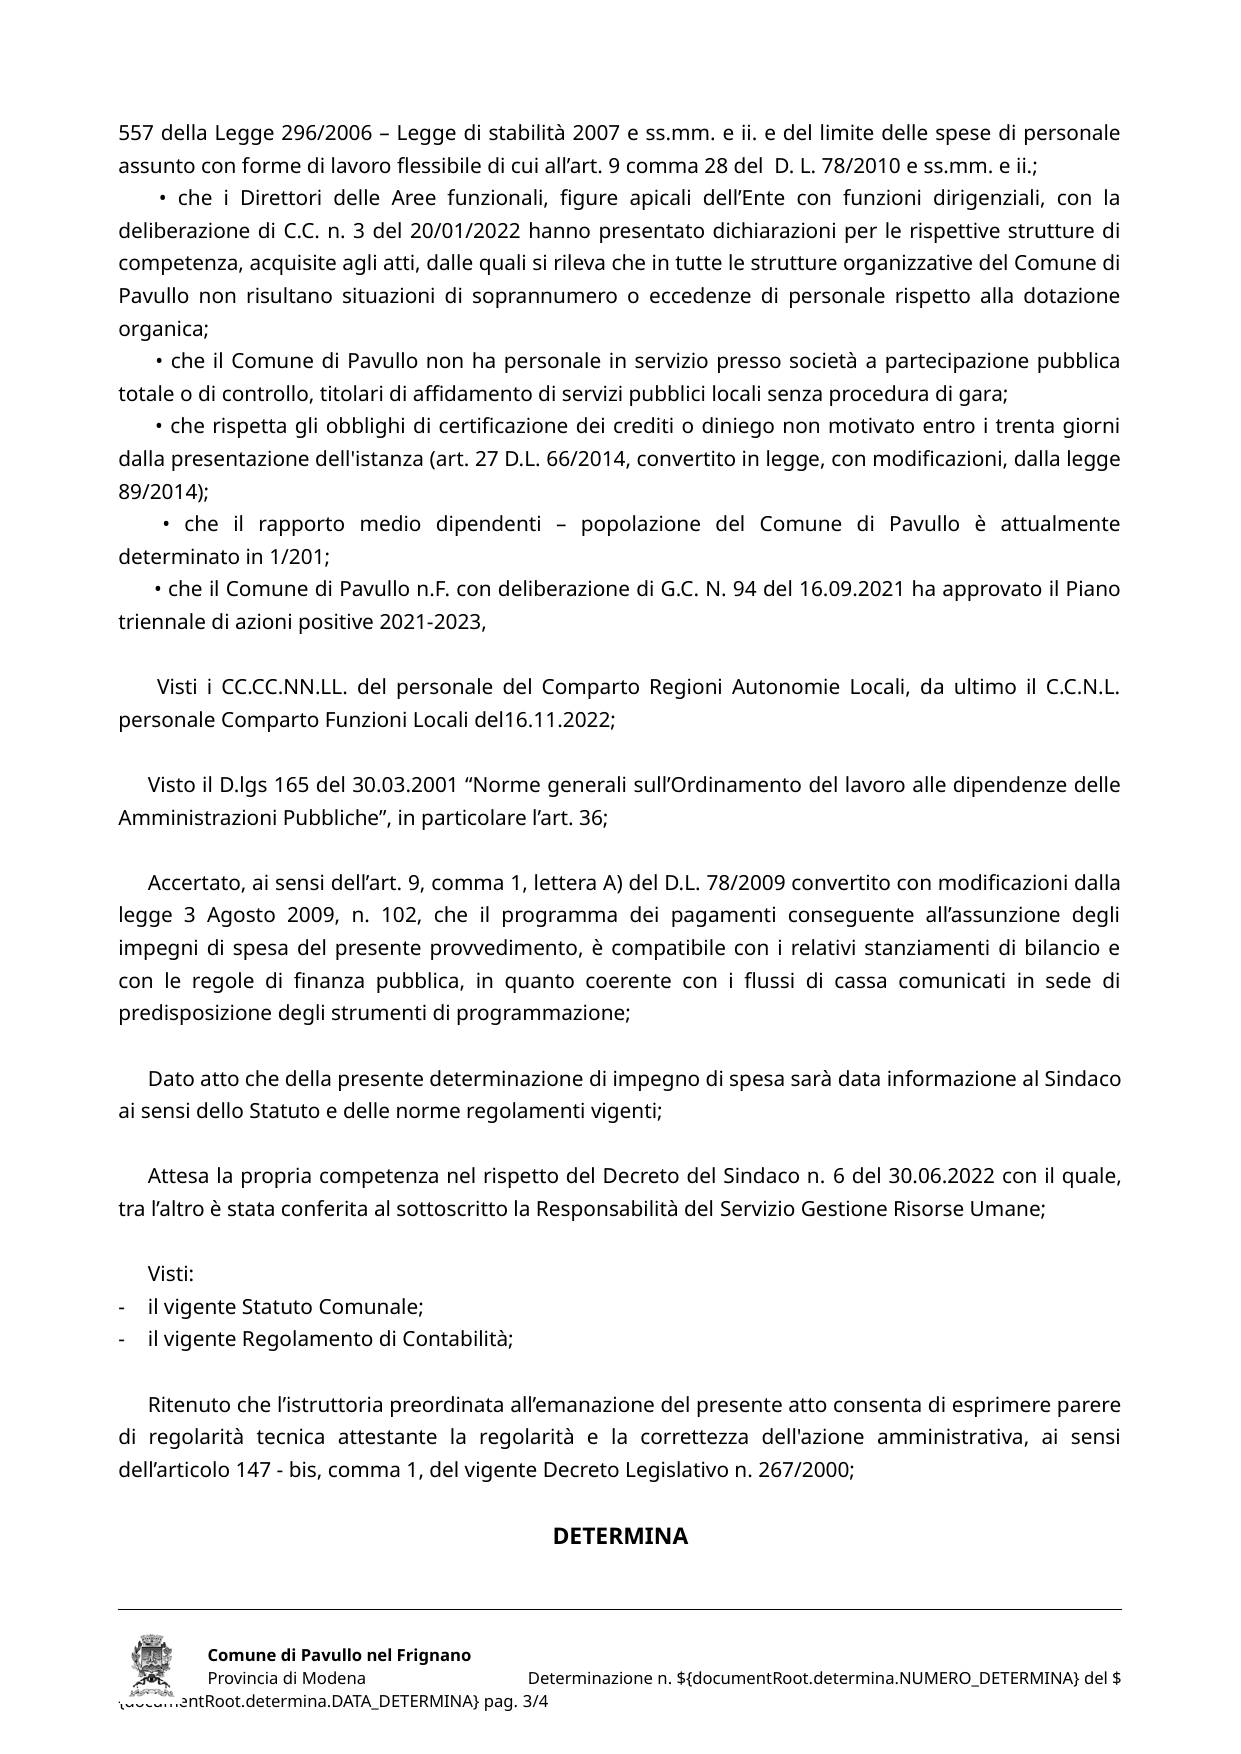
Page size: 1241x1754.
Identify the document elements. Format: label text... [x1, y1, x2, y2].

text • che il rapporto medio dipendenti – popolazione del Comune di Pavullo è attualmente determinato in 1/201; [118, 509, 1122, 570]
text DETERMINA [118, 1520, 1122, 1551]
text • che rispetta gli obblighi di certificazione dei crediti o diniego non motivato entro i trenta giorni dalla presentazione dell'istanza (art. 27 D.L. 66/2014, convertito in legge, con modificazioni, dalla legge 89/2014); [118, 412, 1122, 505]
text Dato atto che della presente determinazione di impegno di spesa sarà data informazione al Sindaco ai sensi dello Statuto e delle norme regolamenti vigenti; [118, 1064, 1122, 1125]
list il vigente Statuto Comunale; [118, 1292, 1122, 1320]
text Accertato, ai sensi dell’art. 9, comma 1, lettera A) del D.L. 78/2009 convertito con modificazioni dalla legge 3 Agosto 2009, n. 102, che il programma dei pagamenti conseguente all’assunzione degli impegni di spesa del presente provvedimento, è compatibile con i relativi stanziamenti di bilancio e con le regole di finanza pubblica, in quanto coerente con i flussi di cassa comunicati in sede di predisposizione degli strumenti di programmazione; [118, 868, 1122, 1027]
text Ritenuto che l’istruttoria preordinata all’emanazione del presente atto consenta di esprimere parere di regolarità tecnica attestante la regolarità e la correttezza dell'azione amministrativa, ai sensi dell’articolo 147 - bis, comma 1, del vigente Decreto Legislativo n. 267/2000; [118, 1390, 1122, 1483]
text • che il Comune di Pavullo non ha personale in servizio presso società a partecipazione pubblica totale o di controllo, titolari di affidamento di servizi pubblici locali senza procedura di gara; [118, 346, 1122, 407]
text 557 della Legge 296/2006 – Legge di stabilità 2007 e ss.mm. e ii. e del limite delle spese di personale assunto con forme di lavoro flessibile di cui all’art. 9 comma 28 del D. L. 78/2010 e ss.mm. e ii.; [118, 118, 1122, 179]
text Attesa la propria competenza nel rispetto del Decreto del Sindaco n. 6 del 30.06.2022 con il quale, tra l’altro è stata conferita al sottoscritto la Responsabilità del Servizio Gestione Risorse Umane; [118, 1161, 1122, 1222]
list il vigente Regolamento di Contabilità; [118, 1324, 1122, 1353]
text • che i Direttori delle Aree funzionali, figure apicali dell’Ente con funzioni dirigenziali, con la deliberazione di C.C. n. 3 del 20/01/2022 hanno presentato dichiarazioni per le rispettive strutture di competenza, acquisite agli atti, dalle quali si rileva che in tutte le strutture organizzative del Comune di Pavullo non risultano situazioni di soprannumero o eccedenze di personale rispetto alla dotazione organica; [118, 183, 1122, 342]
text Visti i CC.CC.NN.LL. del personale del Comparto Regioni Autonomie Locali, da ultimo il C.C.N.L. personale Comparto Funzioni Locali del16.11.2022; [118, 672, 1122, 733]
text Visti: [118, 1259, 1122, 1288]
text Visto il D.lgs 165 del 30.03.2001 “Norme generali sull’Ordinamento del lavoro alle dipendenze delle Amministrazioni Pubbliche”, in particolare l’art. 36; [118, 770, 1122, 831]
text • che il Comune di Pavullo n.F. con deliberazione di G.C. N. 94 del 16.09.2021 ha approvato il Piano triennale di azioni positive 2021-2023, [118, 574, 1122, 636]
picture [120, 1631, 183, 1704]
